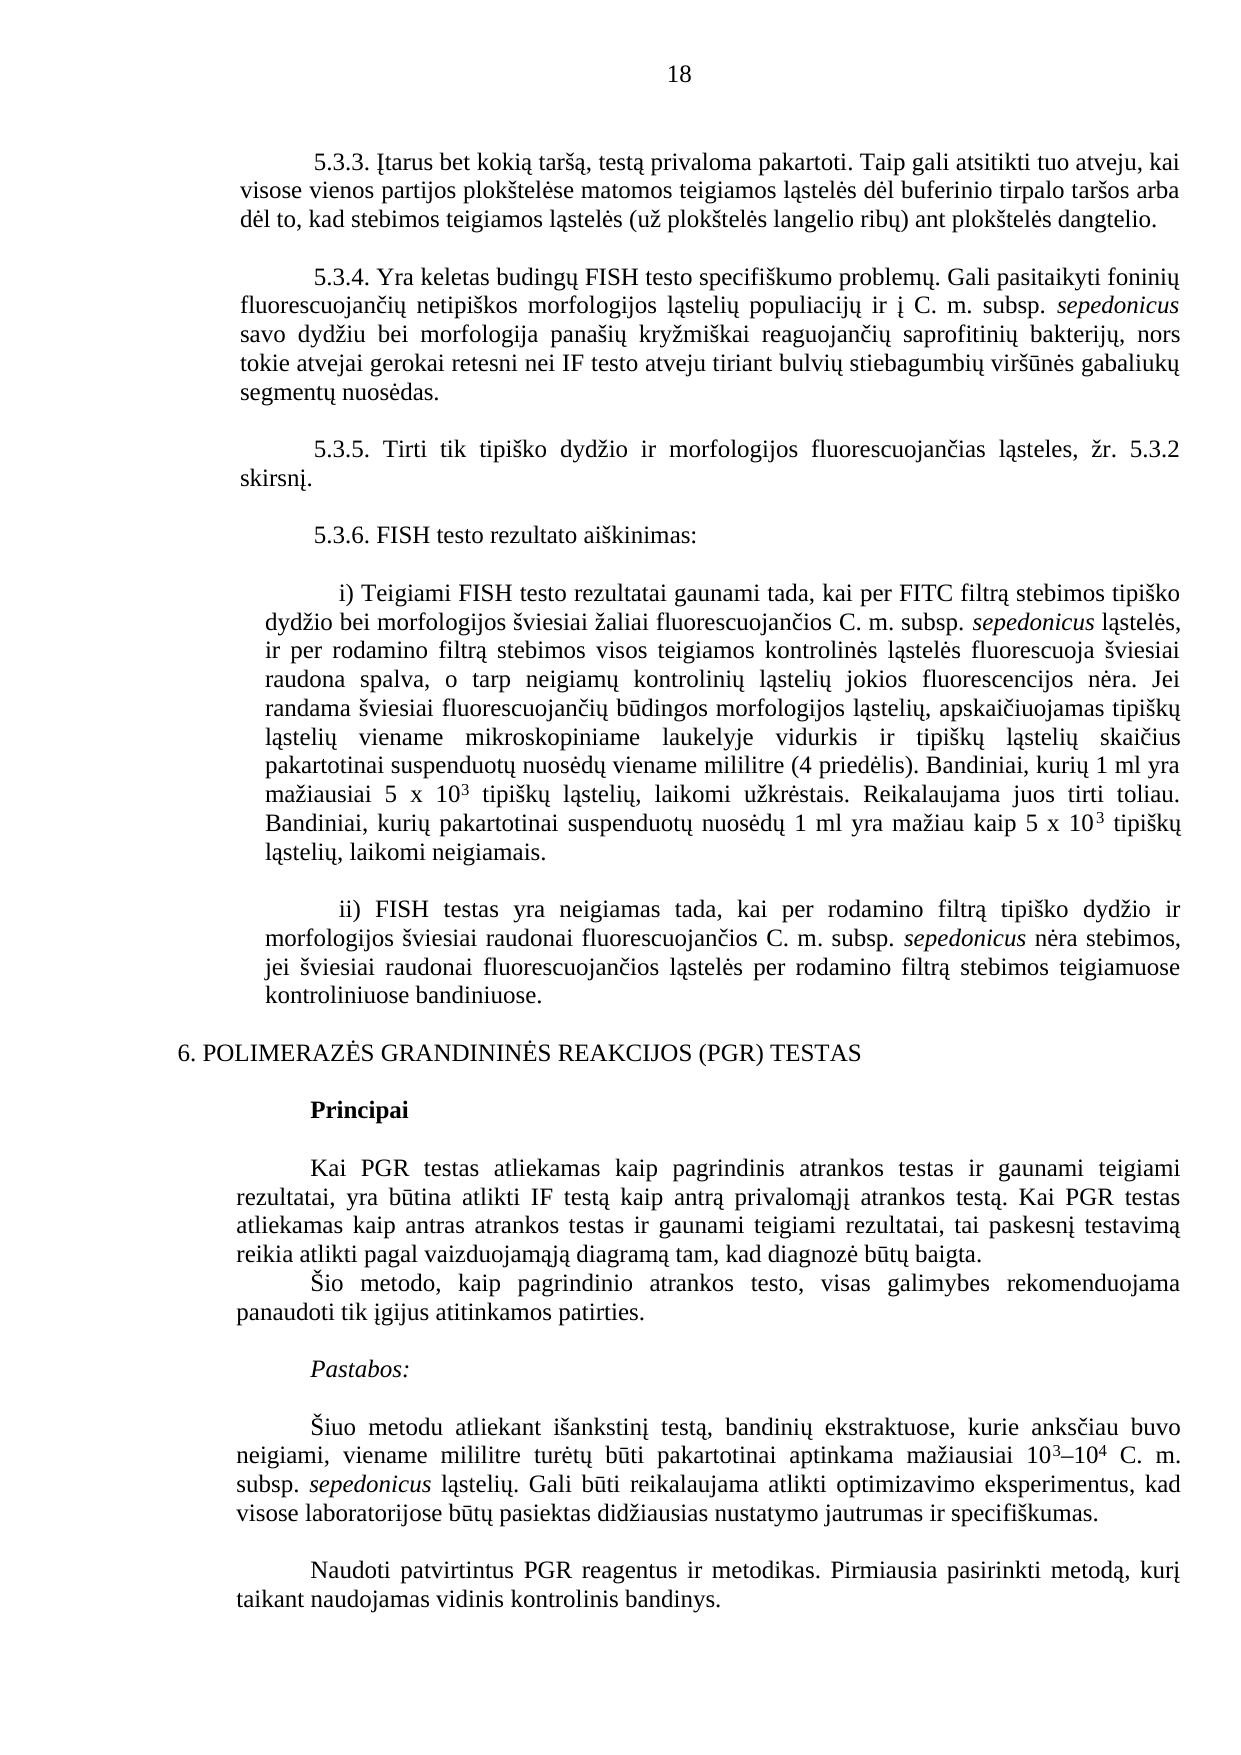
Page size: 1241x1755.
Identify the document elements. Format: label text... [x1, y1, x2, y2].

text i) Teigiami FISH testo rezultatai gaunami tada, kai per FITC filtrą stebimos tipiško dydžio bei morfologijos šviesiai žaliai fluorescuojančios C. m. subsp. sepedonicus ląstelės, ir per rodamino filtrą stebimos visos teigiamos kontrolinės ląstelės fluorescuoja šviesiai raudona spalva, o tarp neigiamų kontrolinių ląstelių jokios fluorescencijos nėra. Jei randama šviesiai fluorescuojančių būdingos morfologijos ląstelių, apskaičiuojamas tipiškų ląstelių viename mikroskopiniame laukelyje vidurkis ir tipiškų ląstelių skaičius pakartotinai suspenduotų nuosėdų viename mililitre (4 priedėlis). Bandiniai, kurių 1 ml yra mažiausiai 5 x 103 tipiškų ląstelių, laikomi užkrėstais. Reikalaujama juos tirti toliau. Bandiniai, kurių pakartotinai suspenduotų nuosėdų 1 ml yra mažiau kaip 5 x 103 tipiškų ląstelių, laikomi neigiamais. [265, 578, 1181, 866]
text 6. POLIMERAZĖS GRANDININĖS REAKCIJOS (PGR) TESTAS [177, 1038, 1181, 1067]
text ii) FISH testas yra neigiamas tada, kai per rodamino filtrą tipiško dydžio ir morfologijos šviesiai raudonai fluorescuojančios C. m. subsp. sepedonicus nėra stebimos, jei šviesiai raudonai fluorescuojančios ląstelės per rodamino filtrą stebimos teigiamuose kontroliniuose bandiniuose. [265, 894, 1181, 1009]
text 5.3.6. FISH testo rezultato aiškinimas: [240, 521, 1181, 549]
text Pastabos: [236, 1354, 1181, 1383]
text 5.3.5. Tirti tik tipiško dydžio ir morfologijos fluorescuojančias ląsteles, žr. 5.3.2 skirsnį. [240, 434, 1181, 492]
text Kai PGR testas atliekamas kaip pagrindinis atrankos testas ir gaunami teigiami rezultatai, yra būtina atlikti IF testą kaip antrą privalomąjį atrankos testą. Kai PGR testas atliekamas kaip antras atrankos testas ir gaunami teigiami rezultatai, tai paskesnį testavimą reikia atlikti pagal vaizduojamąją diagramą tam, kad diagnozė būtų baigta. [236, 1153, 1181, 1268]
text 5.3.3. Įtarus bet kokią taršą, testą privaloma pakartoti. Taip gali atsitikti tuo atveju, kai visose vienos partijos plokštelėse matomos teigiamos ląstelės dėl buferinio tirpalo taršos arba dėl to, kad stebimos teigiamos ląstelės (už plokštelės langelio ribų) ant plokštelės dangtelio. [240, 147, 1181, 233]
text Šiuo metodu atliekant išankstinį testą, bandinių ekstraktuose, kurie anksčiau buvo neigiami, viename mililitre turėtų būti pakartotinai aptinkama mažiausiai 103–104 C. m. subsp. sepedonicus ląstelių. Gali būti reikalaujama atlikti optimizavimo eksperimentus, kad visose laboratorijose būtų pasiektas didžiausias nustatymo jautrumas ir specifiškumas. [236, 1412, 1181, 1527]
text Principai [236, 1096, 1181, 1124]
text Naudoti patvirtintus PGR reagentus ir metodikas. Pirmiausia pasirinkti metodą, kurį taikant naudojamas vidinis kontrolinis bandinys. [236, 1556, 1181, 1613]
text Šio metodo, kaip pagrindinio atrankos testo, visas galimybes rekomenduojama panaudoti tik įgijus atitinkamos patirties. [236, 1268, 1181, 1326]
text 5.3.4. Yra keletas budingų FISH testo specifiškumo problemų. Gali pasitaikyti foninių fluorescuojančių netipiškos morfologijos ląstelių populiacijų ir į C. m. subsp. sepedonicus savo dydžiu bei morfologija panašių kryžmiškai reaguojančių saprofitinių bakterijų, nors tokie atvejai gerokai retesni nei IF testo atveju tiriant bulvių stiebagumbių viršūnės gabaliukų segmentų nuosėdas. [240, 262, 1181, 406]
